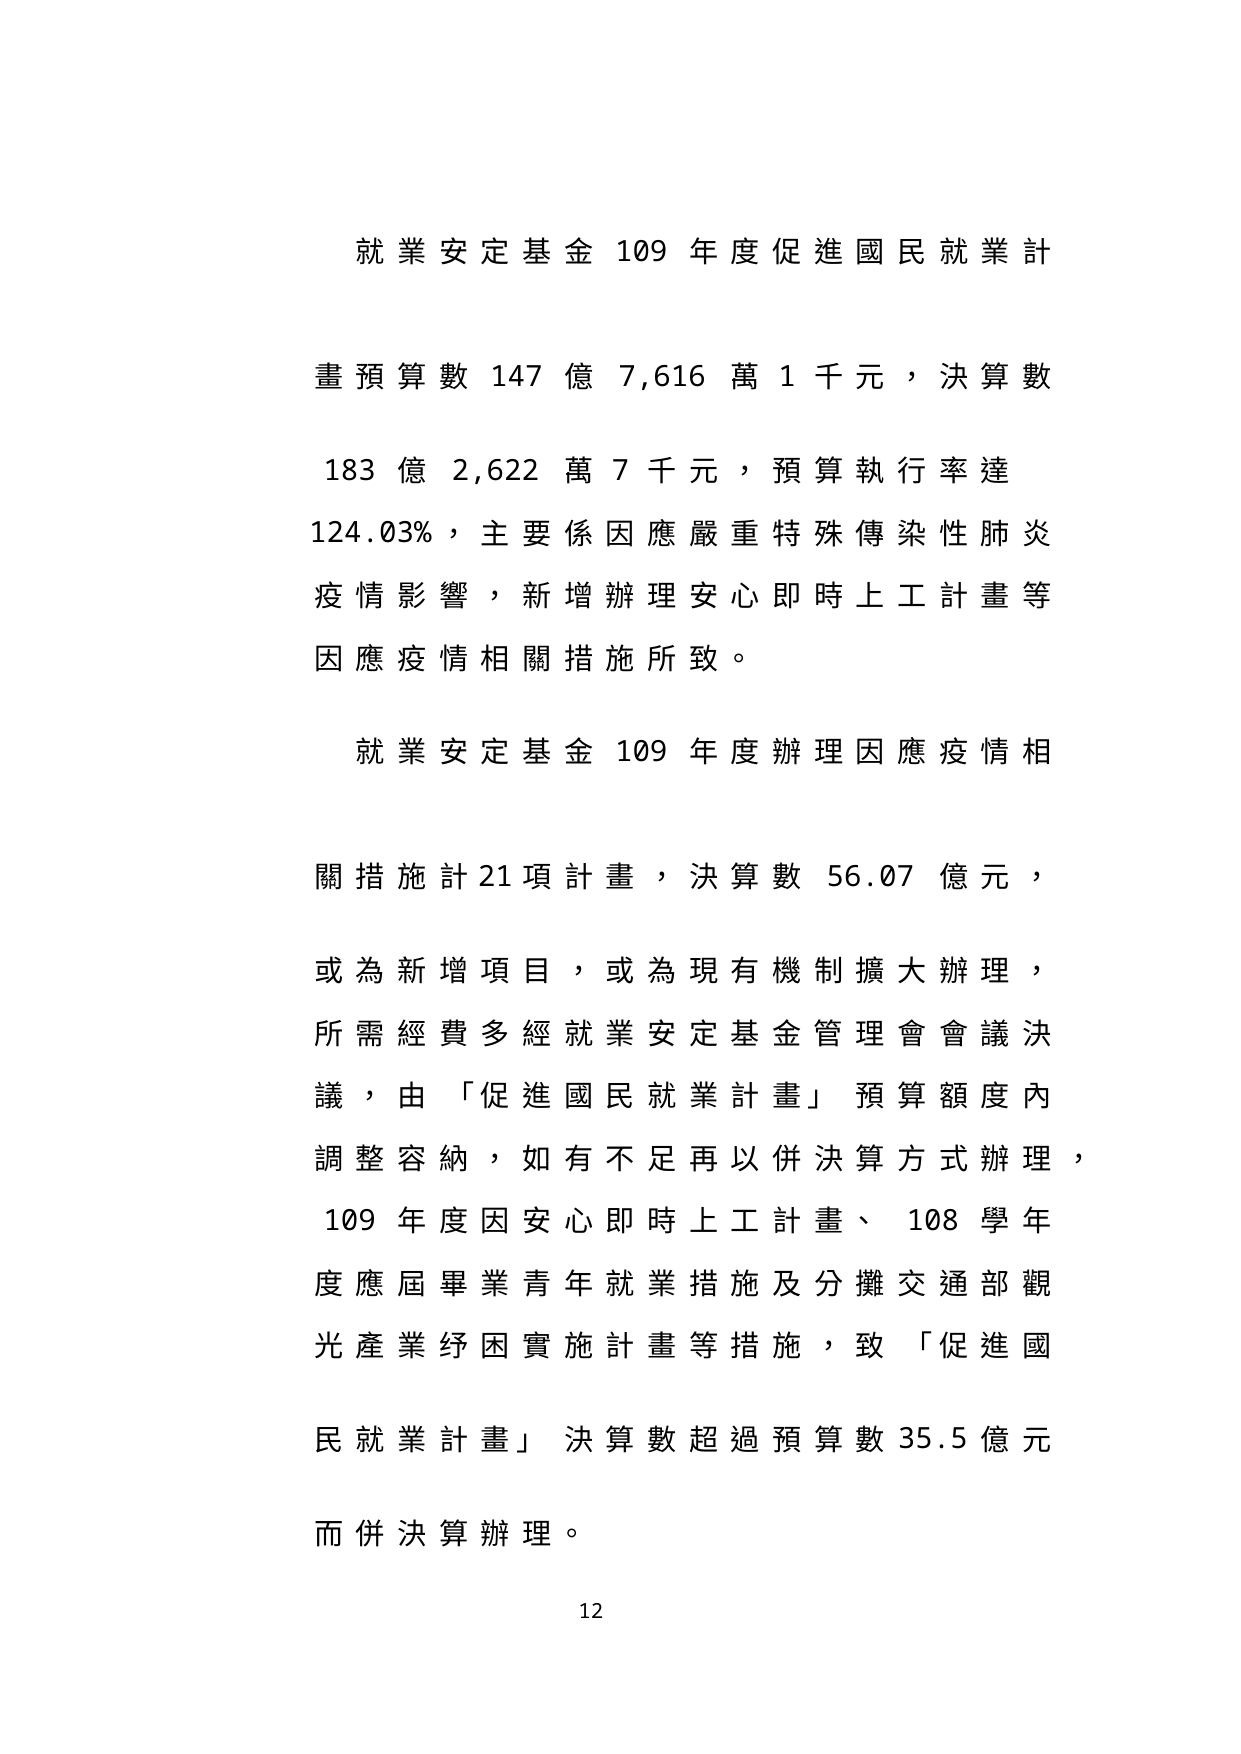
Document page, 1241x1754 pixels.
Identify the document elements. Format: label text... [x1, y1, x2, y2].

text 就業安定基金109年度辦理因應疫情相關措施計21項計畫，決算數56.07億元，或為新增項目，或為現有機制擴大辦理，所需經費多經就業安定基金管理會會議決議，由「促進國民就業計畫」預算額度內調整容納，如有不足再以併決算方式辦理，109年度因安心即時上工計畫、108學年度應屆畢業青年就業措施及分攤交通部觀光產業纾困實施計畫等措施，致「促進國民就業計畫」決算數超過預算數35.5億元而併決算辦理。 [271, 677, 1058, 1552]
text 就業安定基金109年度促進國民就業計畫預算數147億7,616萬1千元，決算數183億2,622萬7千元，預算執行率達124.03%，主要係因應嚴重特殊傳染性肺炎疫情影響，新增辦理安心即時上工計畫等因應疫情相關措施所致。 [271, 177, 1058, 677]
